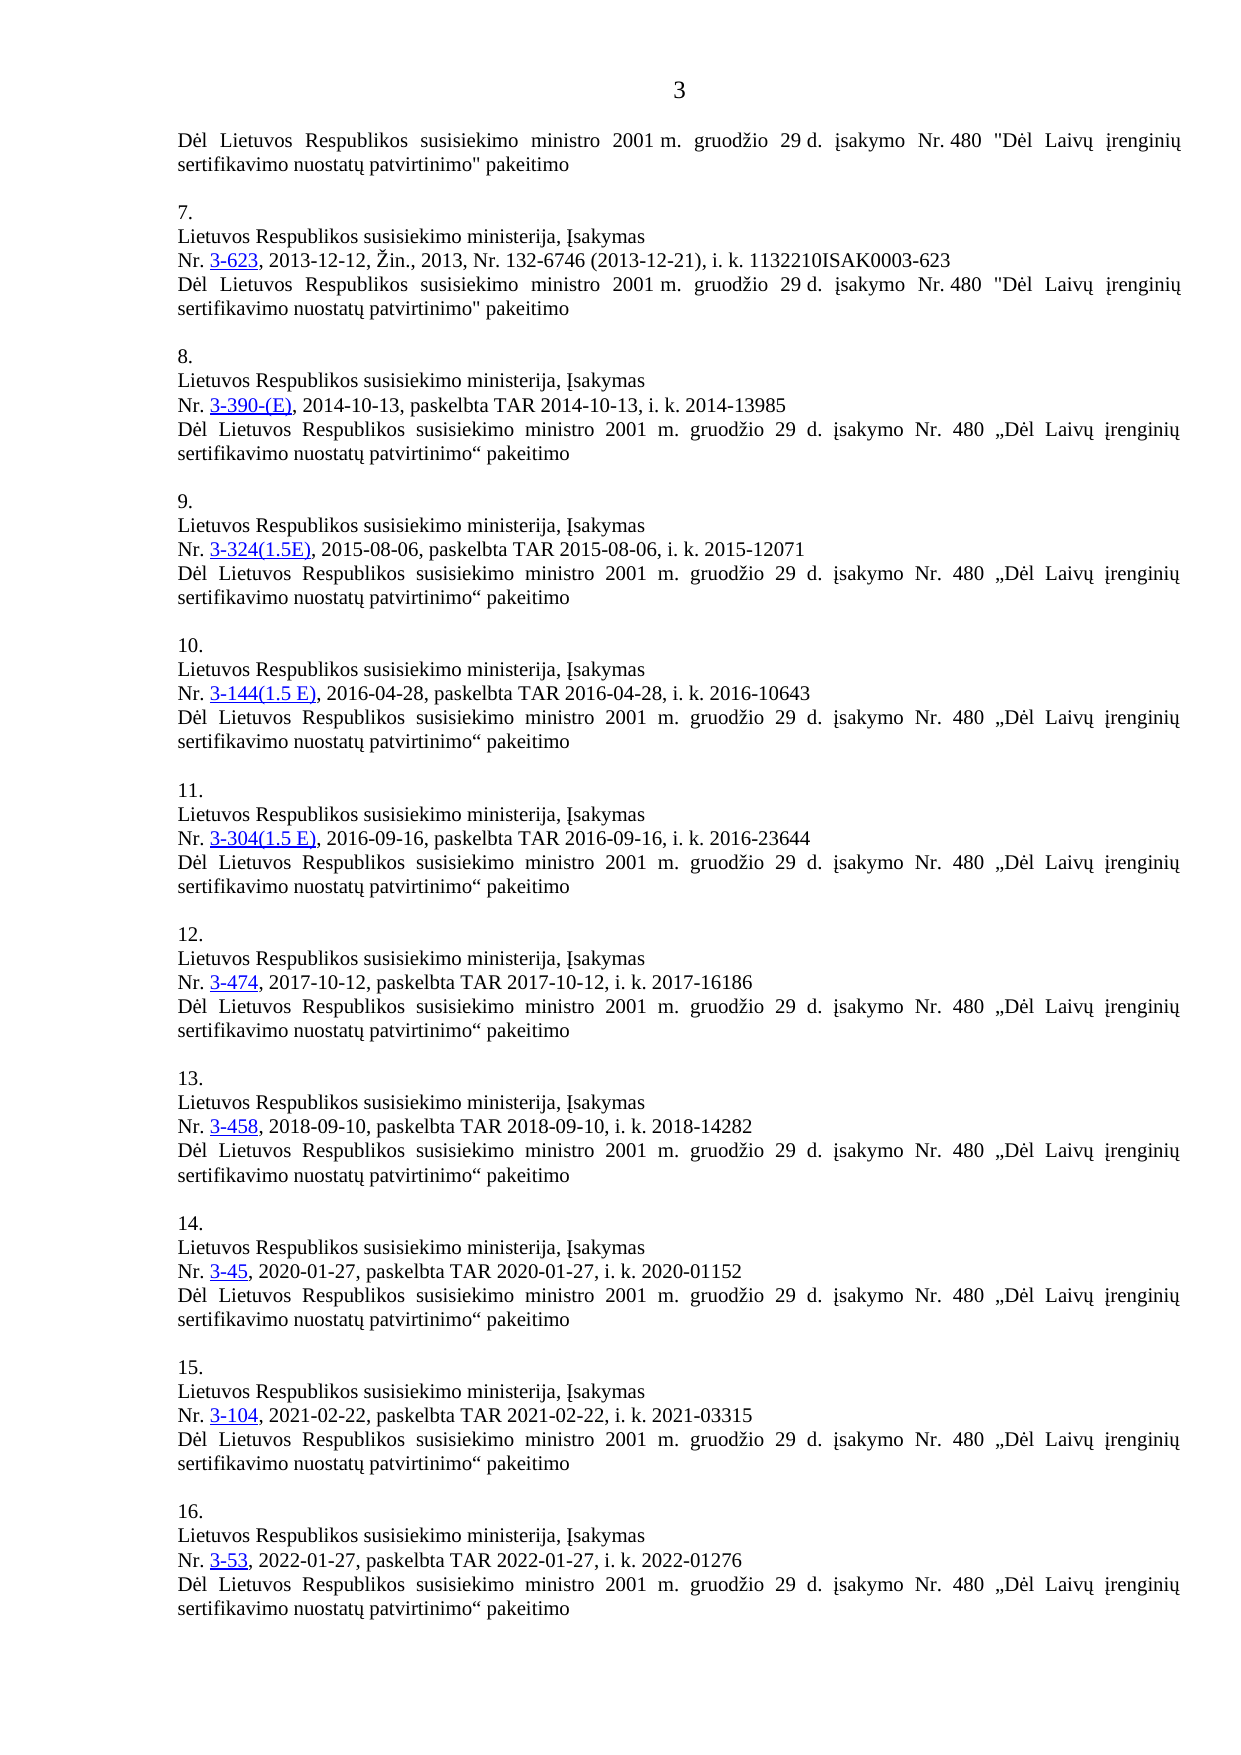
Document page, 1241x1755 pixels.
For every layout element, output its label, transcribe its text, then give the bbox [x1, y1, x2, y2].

text Lietuvos Respublikos susisiekimo ministerija, Įsakymas [177, 946, 1181, 970]
text 13. [177, 1066, 1181, 1090]
text Lietuvos Respublikos susisiekimo ministerija, Įsakymas [177, 224, 1181, 248]
text Nr. 3-144(1.5 E), 2016-04-28, paskelbta TAR 2016-04-28, i. k. 2016-10643 [177, 681, 1181, 705]
text Lietuvos Respublikos susisiekimo ministerija, Įsakymas [177, 1523, 1181, 1547]
text Lietuvos Respublikos susisiekimo ministerija, Įsakymas [177, 513, 1181, 537]
text 15. [177, 1355, 1181, 1379]
text Dėl Lietuvos Respublikos susisiekimo ministro 2001 m. gruodžio 29 d. įsakymo Nr. 480 „Dėl Laivų įrenginių sertifikavimo nuostatų patvirtinimo“ pakeitimo [177, 561, 1181, 609]
text Nr. 3-458, 2018-09-10, paskelbta TAR 2018-09-10, i. k. 2018-14282 [177, 1114, 1181, 1138]
text 12. [177, 922, 1181, 946]
text Lietuvos Respublikos susisiekimo ministerija, Įsakymas [177, 657, 1181, 681]
text Dėl Lietuvos Respublikos susisiekimo ministro 2001 m. gruodžio 29 d. įsakymo Nr. 480 "Dėl Laivų įrenginių sertifikavimo nuostatų patvirtinimo" pakeitimo [177, 272, 1181, 320]
text Dėl Lietuvos Respublikos susisiekimo ministro 2001 m. gruodžio 29 d. įsakymo Nr. 480 „Dėl Laivų įrenginių sertifikavimo nuostatų patvirtinimo“ pakeitimo [177, 1572, 1181, 1620]
text Nr. 3-304(1.5 E), 2016-09-16, paskelbta TAR 2016-09-16, i. k. 2016-23644 [177, 826, 1181, 850]
text Dėl Lietuvos Respublikos susisiekimo ministro 2001 m. gruodžio 29 d. įsakymo Nr. 480 "Dėl Laivų įrenginių sertifikavimo nuostatų patvirtinimo" pakeitimo [177, 128, 1181, 176]
text Nr. 3-45, 2020-01-27, paskelbta TAR 2020-01-27, i. k. 2020-01152 [177, 1259, 1181, 1283]
text Nr. 3-623, 2013-12-12, Žin., 2013, Nr. 132-6746 (2013-12-21), i. k. 1132210ISAK0003-623 [177, 248, 1181, 272]
text 7. [177, 200, 1181, 224]
text Dėl Lietuvos Respublikos susisiekimo ministro 2001 m. gruodžio 29 d. įsakymo Nr. 480 „Dėl Laivų įrenginių sertifikavimo nuostatų patvirtinimo“ pakeitimo [177, 1283, 1181, 1331]
text 9. [177, 489, 1181, 513]
text Nr. 3-53, 2022-01-27, paskelbta TAR 2022-01-27, i. k. 2022-01276 [177, 1547, 1181, 1572]
text Lietuvos Respublikos susisiekimo ministerija, Įsakymas [177, 802, 1181, 826]
text Nr. 3-390-(E), 2014-10-13, paskelbta TAR 2014-10-13, i. k. 2014-13985 [177, 392, 1181, 417]
text Nr. 3-474, 2017-10-12, paskelbta TAR 2017-10-12, i. k. 2017-16186 [177, 970, 1181, 994]
text Dėl Lietuvos Respublikos susisiekimo ministro 2001 m. gruodžio 29 d. įsakymo Nr. 480 „Dėl Laivų įrenginių sertifikavimo nuostatų patvirtinimo“ pakeitimo [177, 850, 1181, 898]
text Nr. 3-104, 2021-02-22, paskelbta TAR 2021-02-22, i. k. 2021-03315 [177, 1403, 1181, 1427]
text 14. [177, 1211, 1181, 1235]
text Nr. 3-324(1.5E), 2015-08-06, paskelbta TAR 2015-08-06, i. k. 2015-12071 [177, 537, 1181, 561]
text Dėl Lietuvos Respublikos susisiekimo ministro 2001 m. gruodžio 29 d. įsakymo Nr. 480 „Dėl Laivų įrenginių sertifikavimo nuostatų patvirtinimo“ pakeitimo [177, 1138, 1181, 1187]
text Dėl Lietuvos Respublikos susisiekimo ministro 2001 m. gruodžio 29 d. įsakymo Nr. 480 „Dėl Laivų įrenginių sertifikavimo nuostatų patvirtinimo“ pakeitimo [177, 1427, 1181, 1475]
text Lietuvos Respublikos susisiekimo ministerija, Įsakymas [177, 1090, 1181, 1114]
text Dėl Lietuvos Respublikos susisiekimo ministro 2001 m. gruodžio 29 d. įsakymo Nr. 480 „Dėl Laivų įrenginių sertifikavimo nuostatų patvirtinimo“ pakeitimo [177, 417, 1181, 465]
text Lietuvos Respublikos susisiekimo ministerija, Įsakymas [177, 368, 1181, 392]
text 8. [177, 344, 1181, 368]
text 10. [177, 633, 1181, 657]
text Dėl Lietuvos Respublikos susisiekimo ministro 2001 m. gruodžio 29 d. įsakymo Nr. 480 „Dėl Laivų įrenginių sertifikavimo nuostatų patvirtinimo“ pakeitimo [177, 994, 1181, 1042]
text Lietuvos Respublikos susisiekimo ministerija, Įsakymas [177, 1379, 1181, 1403]
text Lietuvos Respublikos susisiekimo ministerija, Įsakymas [177, 1235, 1181, 1259]
text 11. [177, 777, 1181, 802]
text 16. [177, 1499, 1181, 1523]
text Dėl Lietuvos Respublikos susisiekimo ministro 2001 m. gruodžio 29 d. įsakymo Nr. 480 „Dėl Laivų įrenginių sertifikavimo nuostatų patvirtinimo“ pakeitimo [177, 705, 1181, 753]
